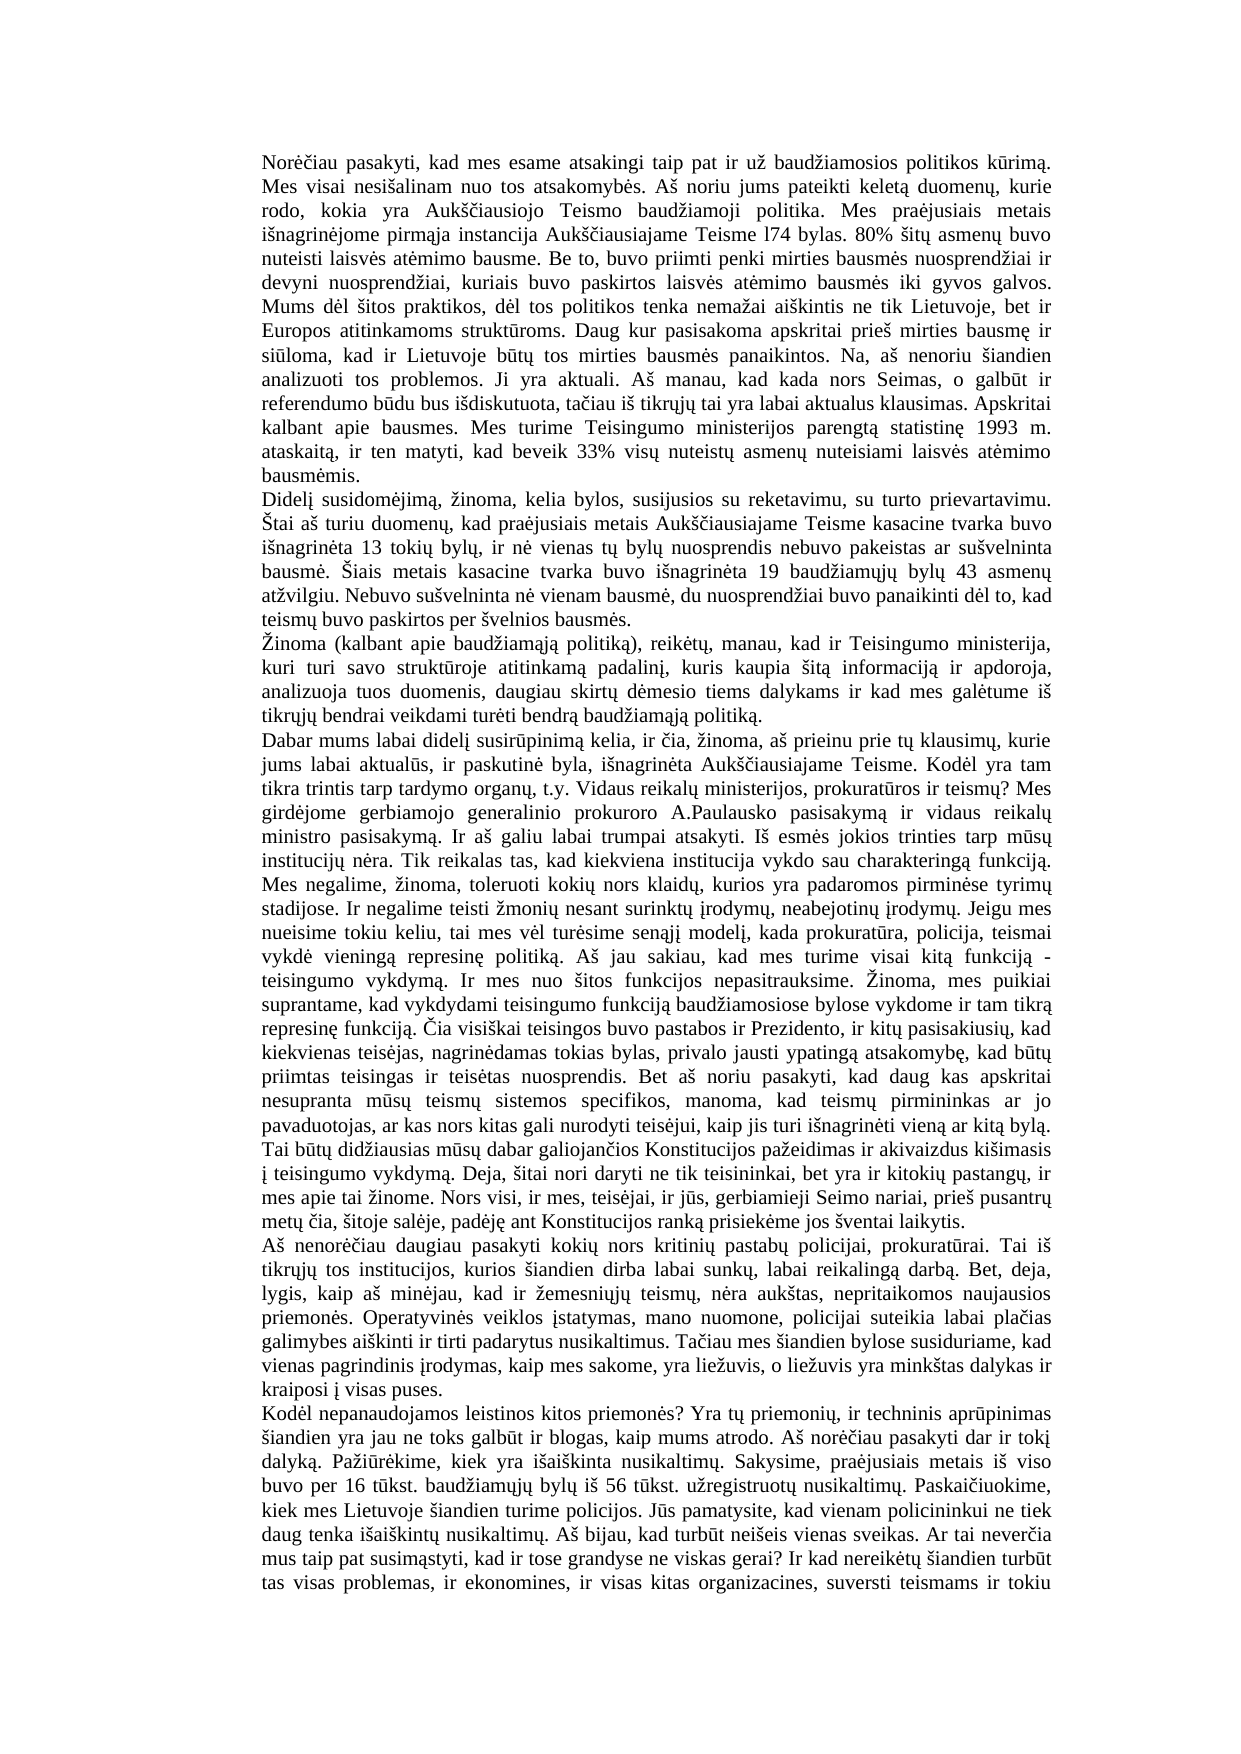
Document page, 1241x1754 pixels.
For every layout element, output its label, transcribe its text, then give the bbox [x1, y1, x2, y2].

text Didelį susidomėjimą, žinoma, kelia bylos, susijusios su reketavimu, su turto prievartavimu. Štai aš turiu duomenų, kad praėjusiais metais Aukščiausiajame Teisme kasacine tvarka buvo išnagrinėta 13 tokių bylų, ir nė vienas tų bylų nuosprendis nebuvo pakeistas ar sušvelninta bausmė. Šiais metais kasacine tvarka buvo išnagrinėta 19 baudžiamųjų bylų 43 asmenų atžvilgiu. Nebuvo sušvelninta nė vienam bausmė, du nuosprendžiai buvo panaikinti dėl to, kad teismų buvo paskirtos per švelnios bausmės. [261, 487, 1053, 631]
text Aš nenorėčiau daugiau pasakyti kokių nors kritinių pastabų policijai, prokuratūrai. Tai iš tikrųjų tos institucijos, kurios šiandien dirba labai sunkų, labai reikalingą darbą. Bet, deja, lygis, kaip aš minėjau, kad ir žemesniųjų teismų, nėra aukštas, nepritaikomos naujausios priemonės. Operatyvinės veiklos įstatymas, mano nuomone, policijai suteikia labai plačias galimybes aiškinti ir tirti padarytus nusikaltimus. Tačiau mes šiandien bylose susiduriame, kad vienas pagrindinis įrodymas, kaip mes sakome, yra liežuvis, o liežuvis yra minkštas dalykas ir kraiposi į visas puses. [261, 1233, 1053, 1401]
text Žinoma (kalbant apie baudžiamąją politiką), reikėtų, manau, kad ir Teisingumo ministerija, kuri turi savo struktūroje atitinkamą padalinį, kuris kaupia šitą informaciją ir apdoroja, analizuoja tuos duomenis, daugiau skirtų dėmesio tiems dalykams ir kad mes galėtume iš tikrųjų bendrai veikdami turėti bendrą baudžiamąją politiką. [261, 631, 1053, 727]
text Kodėl nepanaudojamos leistinos kitos priemonės? Yra tų priemonių, ir techninis aprūpinimas šiandien yra jau ne toks galbūt ir blogas, kaip mums atrodo. Aš norėčiau pasakyti dar ir tokį dalyką. Pažiūrėkime, kiek yra išaiškinta nusikaltimų. Sakysime, praėjusiais metais iš viso buvo per 16 tūkst. baudžiamųjų bylų iš 56 tūkst. užregistruotų nusikaltimų. Paskaičiuokime, kiek mes Lietuvoje šiandien turime policijos. Jūs pamatysite, kad vienam policininkui ne tiek daug tenka išaiškintų nusikaltimų. Aš bijau, kad turbūt neišeis vienas sveikas. Ar tai neverčia mus taip pat susimąstyti, kad ir tose grandyse ne viskas gerai? Ir kad nereikėtų šiandien turbūt tas visas problemas, ir ekonomines, ir visas kitas organizacines, suversti teismams ir tokiu būdu pateisinti visa tai, kas šiandien yra pas mus blogo. Žinoma, išeitis iš tos visos padėties, mes puikiai suprantame, tai yra reforma. Ir Aukščiausiasis Teismas visą laiką sako, kad “greičiau darykime tą reformą, iškraukime teismus, padalykime tolygiai visą šitą nepakeliamą darbo krūvį, ir iš tikrųjų gal mūsų reikalai pasitaisys”. Tačiau pažiūrėkime, kaip norima atlikti reformą? Štai jau dabar rengiamas trečias Teismų įstatymas. Du jau mes turėjome. Vienas, galima sakyti, nepradėjo ir veikti, kuris buvo prieš dvejus metus priimtas. Dabar jau turėsime greitai trečią Teismų įstatymą. Na, tiek to, mes komitetuose svarstėme ir dalyvavome, iš esmės pritarėme. Tegul būna tas trečias Teismų įstatymas! Bet ką norima padaryti? Norima pirmiausia likviduoti Aukščiausiąjį Teismą. Norima likviduoti Aukščiausiąjį Teismą ta prasme, kad nori įsteigti naują Aukščiausiąjį Teismą, ir niekas nenori galvoti, kaip bus su tais įgaliojimais, kuriuos jie įgijo tada, kada buvo organizuoti rinkimai teisėtu pagrindu ir veikiant iš pradžių mūsų laikinajai Konstitucijai, o po to jau referendumu priimtai Konstitucijai. Kur tuos žmones ruošiamasi padėti? Aš suprantu, galbūt mes kai kurie esame neparankūs, nereikalingi, reikia mumis atsikratyti, bet reikia pagalvoti, kaip demokratiškai ir teisingai tai išspręsti, o svarbiausia - nepadaryti žalos, kad vietoj to reorganizavimo ir pertvarkymo mes neturėtume likvidavimo. Ir tada bus galima tas bylas perduoti spręsti tiems, kurie šiandien yra protingi ir labai aktyviai visur pasisako. Aš nieko nenoriu tragizuoti, bet tik noriu jus kaip kompetentingus tuos klausimus spręsti asmenis paprašyti pagalvoti apie šituos dalykus, nes gali atsirasti tokia kliūtis, kad vietoj to, ką mes šiandien turime, sakykime, blogo arba nevisiškai gerai dirbančio teismo, galime iš viso neturėti jokio teismo. [261, 1401, 1053, 1594]
text Norėčiau pasakyti, kad mes esame atsakingi taip pat ir už baudžiamosios politikos kūrimą. Mes visai nesišalinam nuo tos atsakomybės. Aš noriu jums pateikti keletą duomenų, kurie rodo, kokia yra Aukščiausiojo Teismo baudžiamoji politika. Mes praėjusiais metais išnagrinėjome pirmąja instancija Aukščiausiajame Teisme l74 bylas. 80% šitų asmenų buvo nuteisti laisvės atėmimo bausme. Be to, buvo priimti penki mirties bausmės nuosprendžiai ir devyni nuosprendžiai, kuriais buvo paskirtos laisvės atėmimo bausmės iki gyvos galvos. Mums dėl šitos praktikos, dėl tos politikos tenka nemažai aiškintis ne tik Lietuvoje, bet ir Europos atitinkamoms struktūroms. Daug kur pasisakoma apskritai prieš mirties bausmę ir siūloma, kad ir Lietuvoje būtų tos mirties bausmės panaikintos. Na, aš nenoriu šiandien analizuoti tos problemos. Ji yra aktuali. Aš manau, kad kada nors Seimas, o galbūt ir referendumo būdu bus išdiskutuota, tačiau iš tikrųjų tai yra labai aktualus klausimas. Apskritai kalbant apie bausmes. Mes turime Teisingumo ministerijos parengtą statistinę 1993 m. ataskaitą, ir ten matyti, kad beveik 33% visų nuteistų asmenų nuteisiami laisvės atėmimo bausmėmis. [261, 150, 1053, 487]
text Dabar mums labai didelį susirūpinimą kelia, ir čia, žinoma, aš prieinu prie tų klausimų, kurie jums labai aktualūs, ir paskutinė byla, išnagrinėta Aukščiausiajame Teisme. Kodėl yra tam tikra trintis tarp tardymo organų, t.y. Vidaus reikalų ministerijos, prokuratūros ir teismų? Mes girdėjome gerbiamojo generalinio prokuroro A.Paulausko pasisakymą ir vidaus reikalų ministro pasisakymą. Ir aš galiu labai trumpai atsakyti. Iš esmės jokios trinties tarp mūsų institucijų nėra. Tik reikalas tas, kad kiekviena institucija vykdo sau charakteringą funkciją. Mes negalime, žinoma, toleruoti kokių nors klaidų, kurios yra padaromos pirminėse tyrimų stadijose. Ir negalime teisti žmonių nesant surinktų įrodymų, neabejotinų įrodymų. Jeigu mes nueisime tokiu keliu, tai mes vėl turėsime senąjį modelį, kada prokuratūra, policija, teismai vykdė vieningą represinę politiką. Aš jau sakiau, kad mes turime visai kitą funkciją - teisingumo vykdymą. Ir mes nuo šitos funkcijos nepasitrauksime. Žinoma, mes puikiai suprantame, kad vykdydami teisingumo funkciją baudžiamosiose bylose vykdome ir tam tikrą represinę funkciją. Čia visiškai teisingos buvo pastabos ir Prezidento, ir kitų pasisakiusių, kad kiekvienas teisėjas, nagrinėdamas tokias bylas, privalo jausti ypatingą atsakomybę, kad būtų priimtas teisingas ir teisėtas nuosprendis. Bet aš noriu pasakyti, kad daug kas apskritai nesupranta mūsų teismų sistemos specifikos, manoma, kad teismų pirmininkas ar jo pavaduotojas, ar kas nors kitas gali nurodyti teisėjui, kaip jis turi išnagrinėti vieną ar kitą bylą. Tai būtų didžiausias mūsų dabar galiojančios Konstitucijos pažeidimas ir akivaizdus kišimasis į teisingumo vykdymą. Deja, šitai nori daryti ne tik teisininkai, bet yra ir kitokių pastangų, ir mes apie tai žinome. Nors visi, ir mes, teisėjai, ir jūs, gerbiamieji Seimo nariai, prieš pusantrų metų čia, šitoje salėje, padėję ant Konstitucijos ranką prisiekėme jos šventai laikytis. [261, 727, 1053, 1233]
